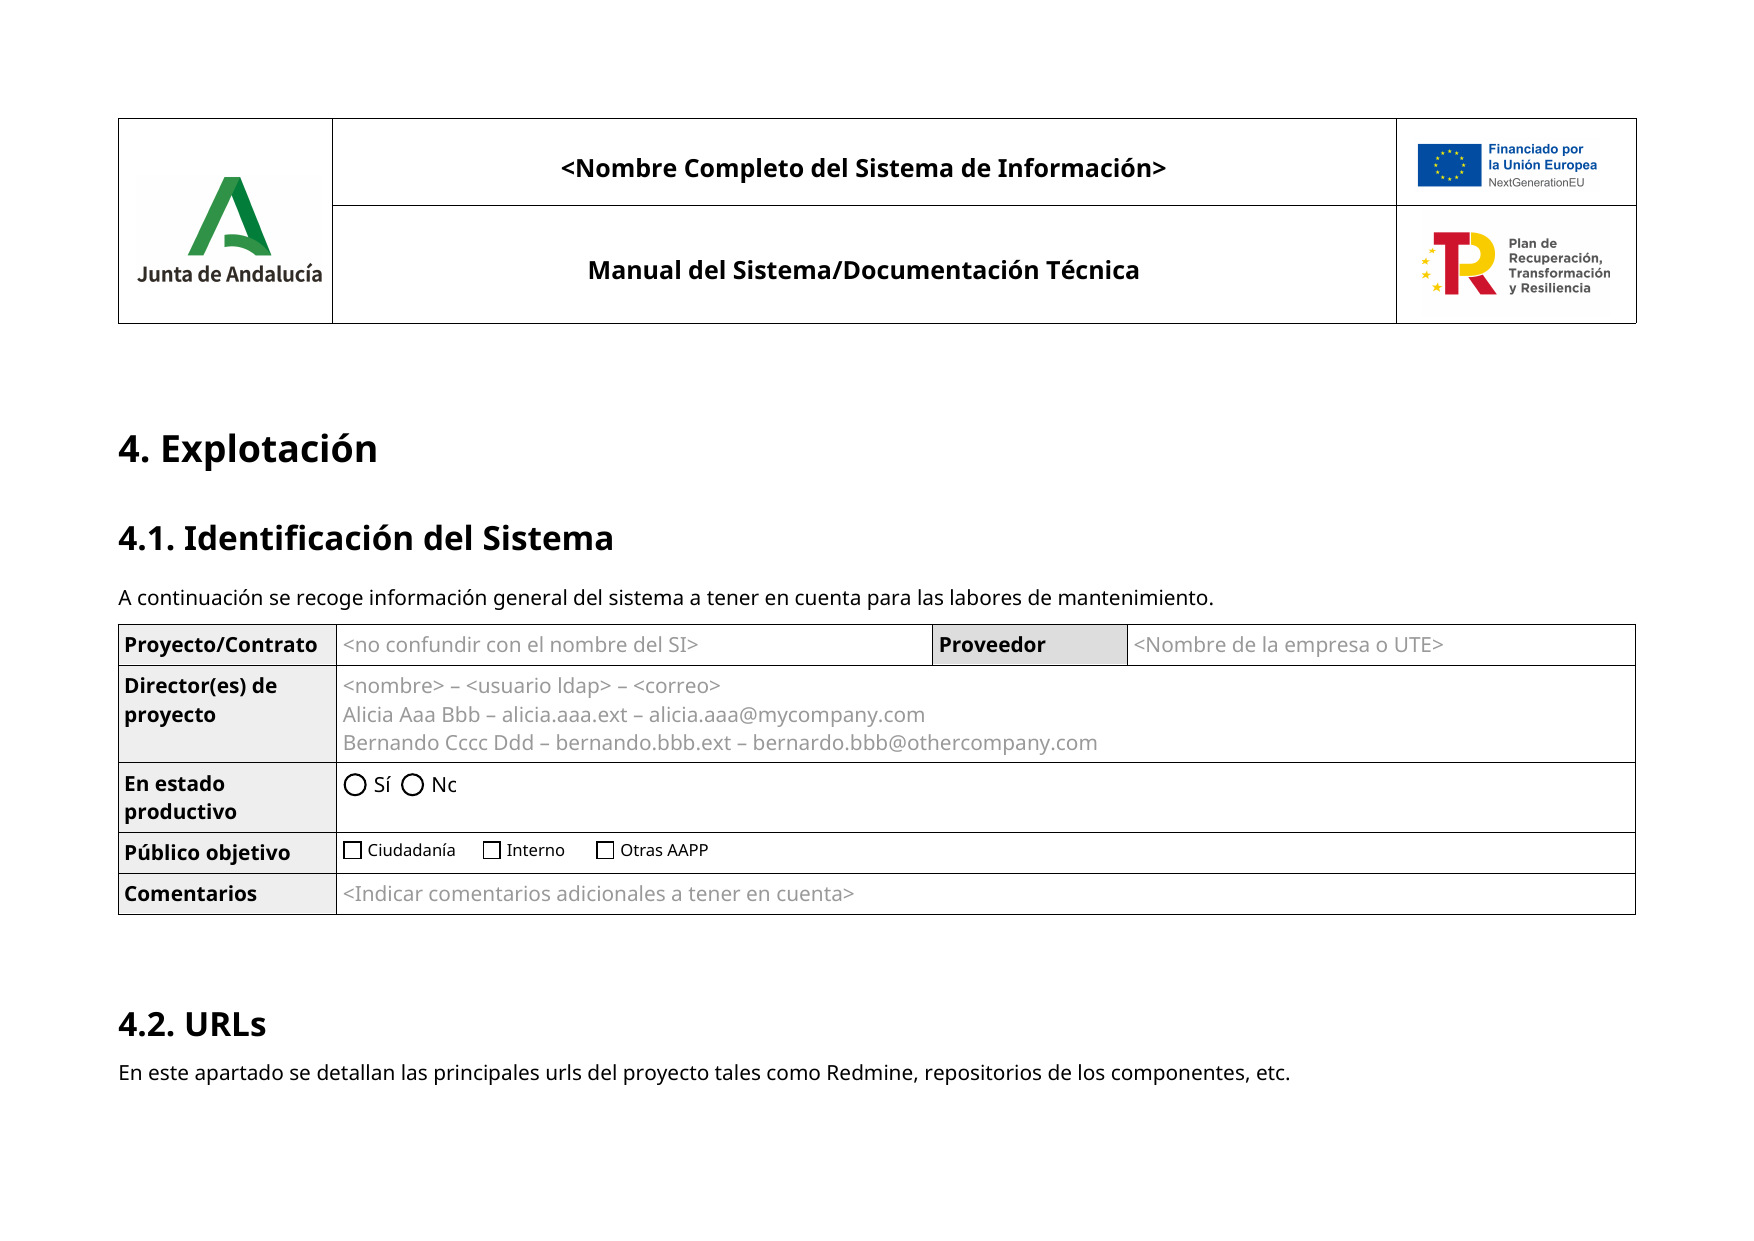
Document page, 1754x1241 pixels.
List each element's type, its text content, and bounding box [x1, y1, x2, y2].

text A continuación se recoge información general del sistema a tener en cuenta para las labores de mantenimiento. [118, 583, 1636, 612]
picture [1413, 137, 1600, 192]
subtitle URLs [118, 1001, 1636, 1046]
table_cell En estado productivo [119, 763, 336, 832]
table_header Proyecto/Contrato [119, 625, 336, 664]
text En este apartado se detallan las principales urls del proyecto tales como Redmine, repositorios de los componentes, etc. [118, 1058, 1636, 1087]
table_cell <nombre> – <usuario ldap> – <correo> Alicia Aaa Bbb – alicia.aaa.ext – alicia.aaa@mycompany.com Bernando Cccc Ddd – bernando.bbb.ext – bernardo.bbb@othercompany.com [337, 666, 1635, 762]
picture [136, 175, 323, 284]
table_cell Público objetivo [119, 833, 336, 873]
table_header <no confundir con el nombre del SI> [337, 625, 932, 664]
table_cell [337, 833, 1635, 873]
table_header Proveedor [933, 625, 1127, 664]
subtitle Identificación del Sistema [118, 514, 1636, 560]
table_cell Director(es) de proyecto [119, 666, 336, 762]
table_cell [337, 763, 1635, 832]
table_header <Nombre de la empresa o UTE> [1128, 625, 1635, 664]
table_cell <Indicar comentarios adicionales a tener en cuenta> [337, 874, 1635, 913]
picture [1422, 210, 1610, 317]
table_cell Comentarios [119, 874, 336, 913]
subtitle Explotación [118, 422, 1636, 473]
